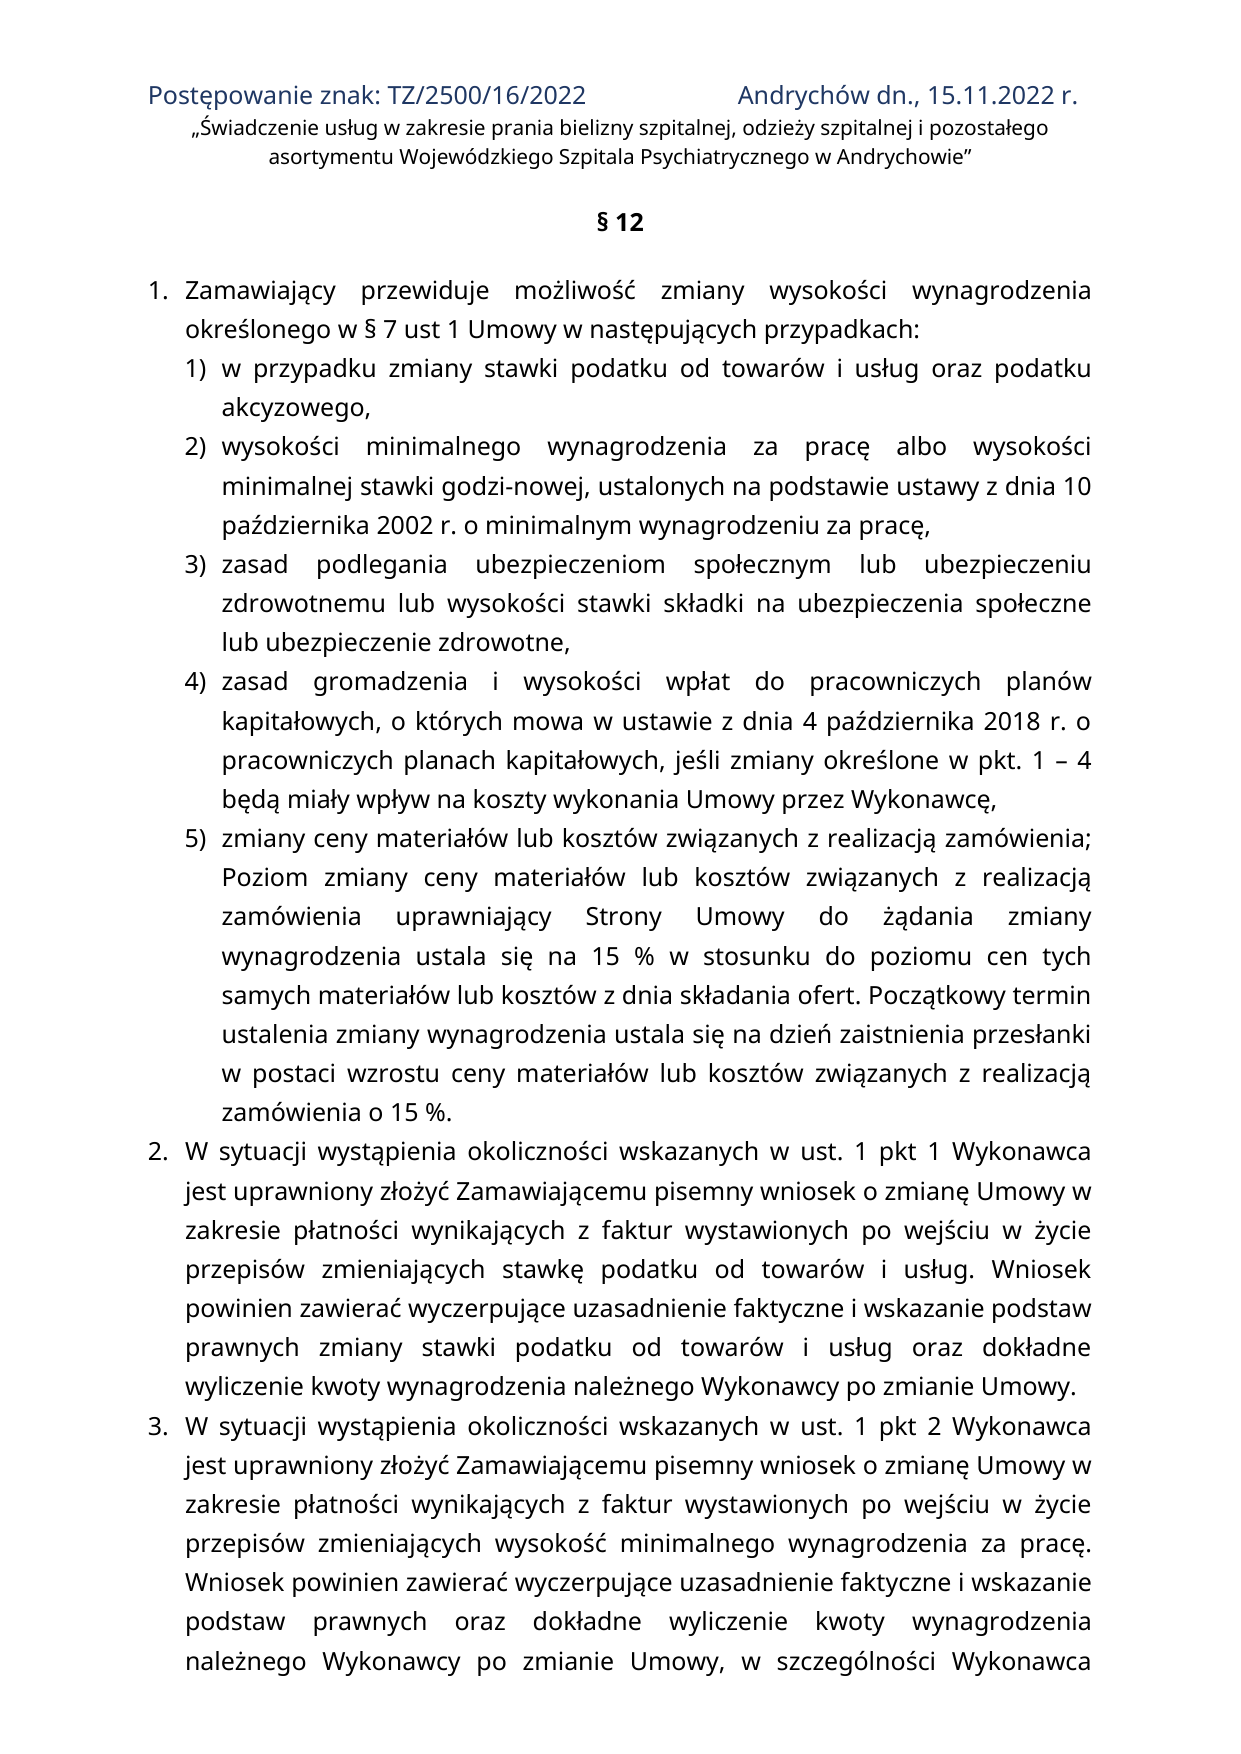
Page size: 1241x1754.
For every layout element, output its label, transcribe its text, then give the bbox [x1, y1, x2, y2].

list w przypadku zmiany stawki podatku od towarów i usług oraz podatku akcyzowego, [184, 351, 1093, 424]
list W sytuacji wystąpienia okoliczności wskazanych w ust. 1 pkt 1 Wykonawca jest uprawniony złożyć Zamawiającemu pisemny wniosek o zmianę Umowy w zakresie płatności wynikających z faktur wystawionych po wejściu w życie przepisów zmieniających stawkę podatku od towarów i usług. Wniosek powinien zawierać wyczerpujące uzasadnienie faktyczne i wskazanie podstaw prawnych zmiany stawki podatku od towarów i usług oraz dokładne wyliczenie kwoty wynagrodzenia należnego Wykonawcy po zmianie Umowy. [148, 1134, 1093, 1403]
text § 12 [148, 204, 1093, 238]
list wysokości minimalnego wynagrodzenia za pracę albo wysokości minimalnej stawki godzi-nowej, ustalonych na podstawie ustawy z dnia 10 października 2002 r. o minimalnym wynagrodzeniu za pracę, [184, 429, 1093, 541]
list zmiany ceny materiałów lub kosztów związanych z realizacją zamówienia; Poziom zmiany ceny materiałów lub kosztów związanych z realizacją zamówienia uprawniający Strony Umowy do żądania zmiany wynagrodzenia ustala się na 15 % w stosunku do poziomu cen tych samych materiałów lub kosztów z dnia składania ofert. Początkowy termin ustalenia zmiany wynagrodzenia ustala się na dzień zaistnienia przesłanki w postaci wzrostu ceny materiałów lub kosztów związanych z realizacją zamówienia o 15 %. [184, 821, 1093, 1129]
list W sytuacji wystąpienia okoliczności wskazanych w ust. 1 pkt 2 Wykonawca jest uprawniony złożyć Zamawiającemu pisemny wniosek o zmianę Umowy w zakresie płatności wynikających z faktur wystawionych po wejściu w życie przepisów zmieniających wysokość minimalnego wynagrodzenia za pracę. Wniosek powinien zawierać wyczerpujące uzasadnienie faktyczne i wskazanie podstaw prawnych oraz dokładne wyliczenie kwoty wynagrodzenia należnego Wykonawcy po zmianie Umowy, w szczególności Wykonawca [148, 1408, 1093, 1677]
list zasad gromadzenia i wysokości wpłat do pracowniczych planów kapitałowych, o których mowa w ustawie z dnia 4 października 2018 r. o pracowniczych planach kapitałowych, jeśli zmiany określone w pkt. 1 – 4 będą miały wpływ na koszty wykonania Umowy przez Wykonawcę, [184, 664, 1093, 816]
list zasad podlegania ubezpieczeniom społecznym lub ubezpieczeniu zdrowotnemu lub wysokości stawki składki na ubezpieczenia społeczne lub ubezpieczenie zdrowotne, [184, 547, 1093, 659]
list Zamawiający przewiduje możliwość zmiany wysokości wynagrodzenia określonego w § 7 ust 1 Umowy w następujących przypadkach: [148, 272, 1093, 346]
